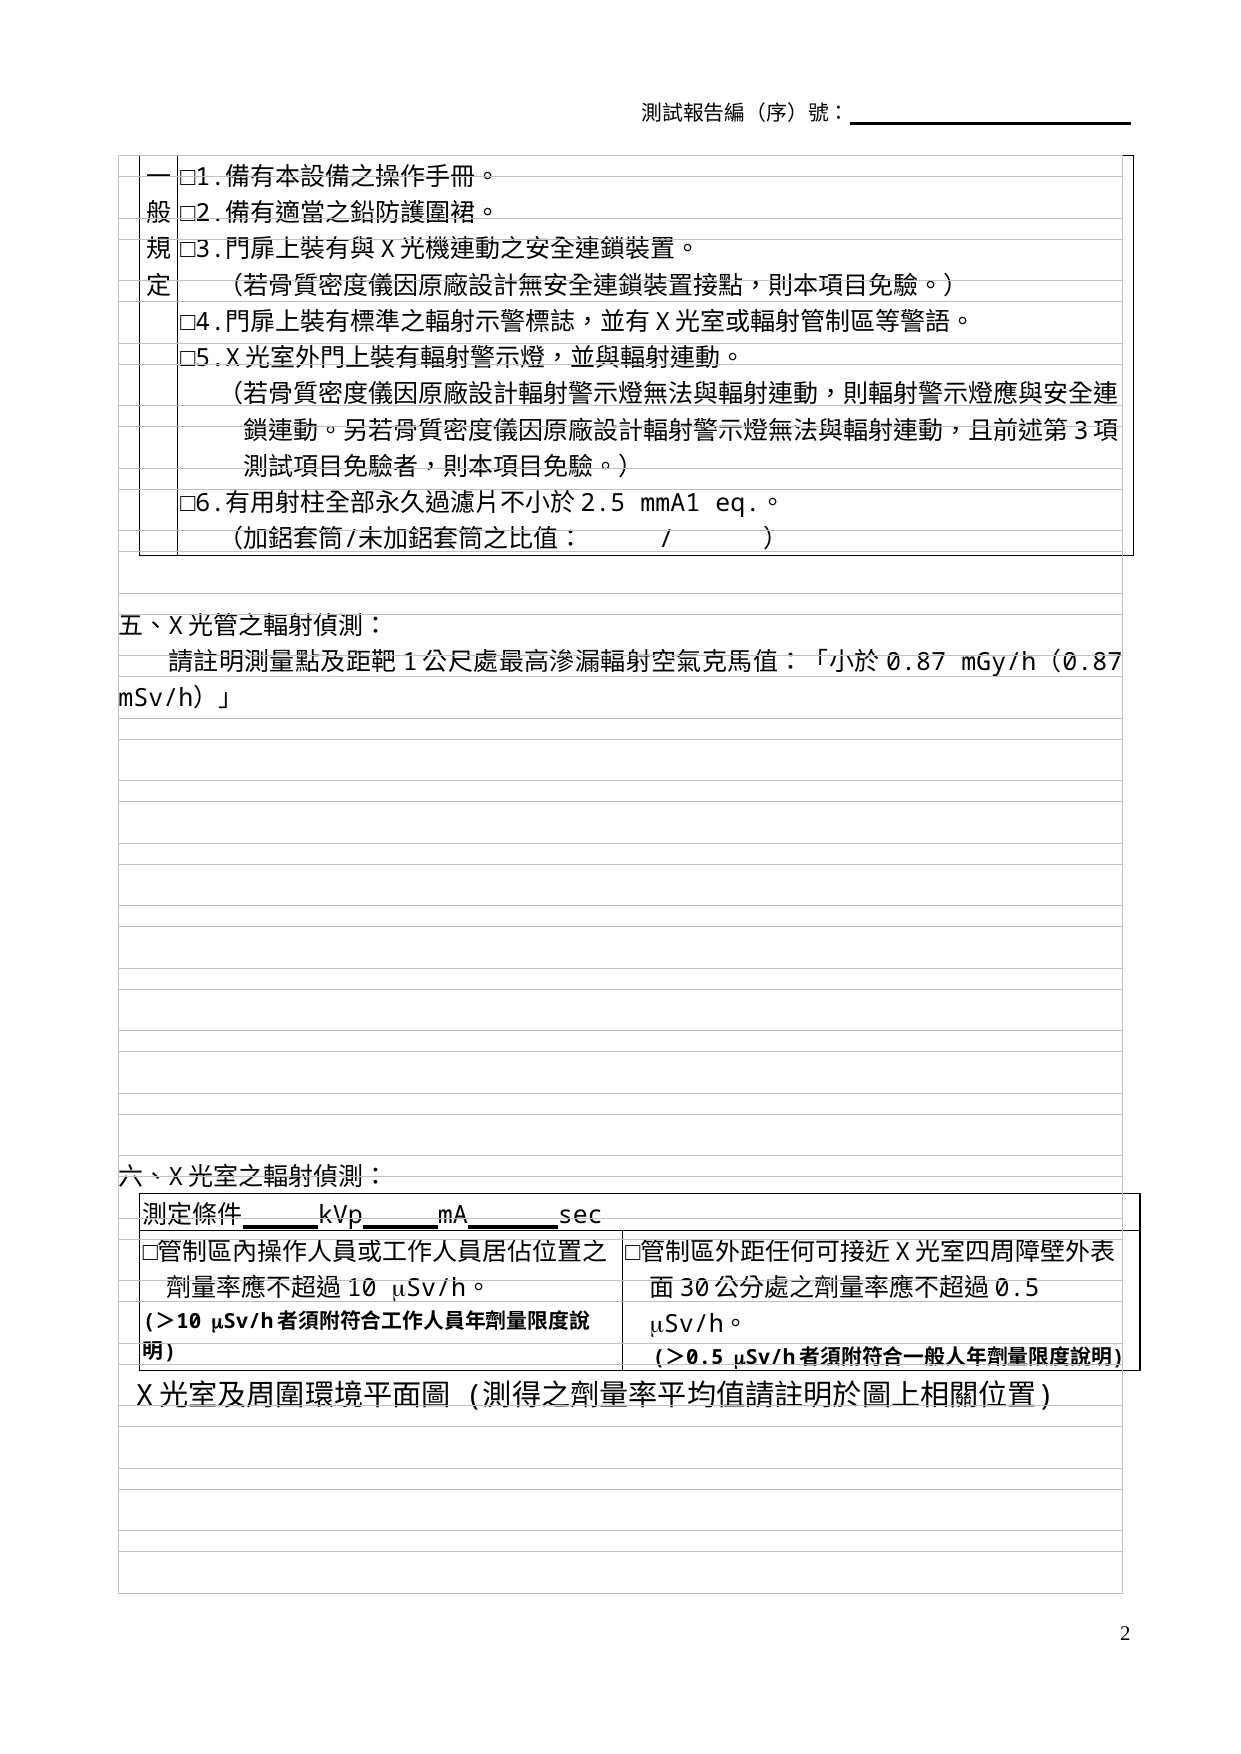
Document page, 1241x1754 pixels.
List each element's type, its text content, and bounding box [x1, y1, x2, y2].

table_header □1.備有本設備之操作手冊。 □2.備有適當之鉛防護圍裙。 □3.門扉上裝有與X光機連動之安全連鎖裝置。 （若骨質密度儀因原廠設計無安全連鎖裝置接點，則本項目免驗。） □4.門扉上裝有標準之輻射示警標誌，並有X光室或輻射管制區等警語。 □5.X光室外門上裝有輻射警示燈，並與輻射連動。 （若骨質密度儀因原廠設計輻射警示燈無法與輻射連動，則輻射警示燈應與安全連 鎖連動。另若骨質密度儀因原廠設計輻射警示燈無法與輻射連動，且前述第3項 測試項目免驗者，則本項目免驗。） □6.有用射柱全部永久過濾片不小於2.5 mmA1 eq.。 （加鋁套筒/未加鋁套筒之比值： / ） [178, 406, 1122, 426]
text 六、X光室之輻射偵測： [119, 1157, 1122, 1176]
table_header 一般規定 [140, 302, 177, 343]
table_cell 面30公分處之劑量率應不超過0.5 [623, 1281, 1122, 1301]
table_header 一般規定 [140, 490, 177, 530]
text [119, 605, 1122, 614]
text 請註明測量點及距靶1公尺處最高滲漏輻射空氣克馬值：「小於0.87 mGy/h（0.87 mSv/h）」 [119, 656, 1122, 676]
text X光室及周圍環境平面圖 (測得之劑量率平均值請註明於圖上相關位置) [119, 1371, 1122, 1405]
table_header □1.備有本設備之操作手冊。 □2.備有適當之鉛防護圍裙。 □3.門扉上裝有與X光機連動之安全連鎖裝置。 （若骨質密度儀因原廠設計無安全連鎖裝置接點，則本項目免驗。） □4.門扉上裝有標準之輻射示警標誌，並有X光室或輻射管制區等警語。 □5.X光室外門上裝有輻射警示燈，並與輻射連動。 （若骨質密度儀因原廠設計輻射警示燈無法與輻射連動，則輻射警示燈應與安全連 鎖連動。另若骨質密度儀因原廠設計輻射警示燈無法與輻射連動，且前述第3項 測試項目免驗者，則本項目免驗。） □6.有用射柱全部永久過濾片不小於2.5 mmA1 eq.。 （加鋁套筒/未加鋁套筒之比值： / ） [178, 240, 1122, 280]
table_header □1.備有本設備之操作手冊。 □2.備有適當之鉛防護圍裙。 □3.門扉上裝有與X光機連動之安全連鎖裝置。 （若骨質密度儀因原廠設計無安全連鎖裝置接點，則本項目免驗。） □4.門扉上裝有標準之輻射示警標誌，並有X光室或輻射管制區等警語。 □5.X光室外門上裝有輻射警示燈，並與輻射連動。 （若骨質密度儀因原廠設計輻射警示燈無法與輻射連動，則輻射警示燈應與安全連 鎖連動。另若骨質密度儀因原廠設計輻射警示燈無法與輻射連動，且前述第3項 測試項目免驗者，則本項目免驗。） □6.有用射柱全部永久過濾片不小於2.5 mmA1 eq.。 （加鋁套筒/未加鋁套筒之比值： / ） [178, 281, 1122, 301]
table_header 一般規定 [140, 219, 177, 239]
table_header 測定條件 kVp mA sec [140, 1194, 1122, 1218]
table_cell [1123, 1231, 1139, 1370]
text 請註明測量點及距靶1公尺處最高滲漏輻射空氣克馬值：「小於0.87 mGy/h（0.87 mSv/h）」 [119, 641, 1122, 655]
table_cell 劑量率應不超過10 Sv/h。 [140, 1281, 622, 1301]
table_cell [623, 1365, 1122, 1370]
text [119, 1406, 1122, 1414]
table_header 一般規定 [140, 427, 177, 468]
table_header 一般規定 [140, 344, 177, 364]
table_header 一般規定 [140, 469, 177, 489]
table_header 測定條件 kVp mA sec [140, 1219, 1122, 1230]
table_header □1.備有本設備之操作手冊。 □2.備有適當之鉛防護圍裙。 □3.門扉上裝有與X光機連動之安全連鎖裝置。 （若骨質密度儀因原廠設計無安全連鎖裝置接點，則本項目免驗。） □4.門扉上裝有標準之輻射示警標誌，並有X光室或輻射管制區等警語。 □5.X光室外門上裝有輻射警示燈，並與輻射連動。 （若骨質密度儀因原廠設計輻射警示燈無法與輻射連動，則輻射警示燈應與安全連 鎖連動。另若骨質密度儀因原廠設計輻射警示燈無法與輻射連動，且前述第3項 測試項目免驗者，則本項目免驗。） □6.有用射柱全部永久過濾片不小於2.5 mmA1 eq.。 （加鋁套筒/未加鋁套筒之比值： / ） [178, 469, 1122, 489]
table_header □1.備有本設備之操作手冊。 □2.備有適當之鉛防護圍裙。 □3.門扉上裝有與X光機連動之安全連鎖裝置。 （若骨質密度儀因原廠設計無安全連鎖裝置接點，則本項目免驗。） □4.門扉上裝有標準之輻射示警標誌，並有X光室或輻射管制區等警語。 □5.X光室外門上裝有輻射警示燈，並與輻射連動。 （若骨質密度儀因原廠設計輻射警示燈無法與輻射連動，則輻射警示燈應與安全連 鎖連動。另若骨質密度儀因原廠設計輻射警示燈無法與輻射連動，且前述第3項 測試項目免驗者，則本項目免驗。） □6.有用射柱全部永久過濾片不小於2.5 mmA1 eq.。 （加鋁套筒/未加鋁套筒之比值： / ） [178, 177, 1122, 218]
table_header □1.備有本設備之操作手冊。 □2.備有適當之鉛防護圍裙。 □3.門扉上裝有與X光機連動之安全連鎖裝置。 （若骨質密度儀因原廠設計無安全連鎖裝置接點，則本項目免驗。） □4.門扉上裝有標準之輻射示警標誌，並有X光室或輻射管制區等警語。 □5.X光室外門上裝有輻射警示燈，並與輻射連動。 （若骨質密度儀因原廠設計輻射警示燈無法與輻射連動，則輻射警示燈應與安全連 鎖連動。另若骨質密度儀因原廠設計輻射警示燈無法與輻射連動，且前述第3項 測試項目免驗者，則本項目免驗。） □6.有用射柱全部永久過濾片不小於2.5 mmA1 eq.。 （加鋁套筒/未加鋁套筒之比值： / ） [178, 156, 1122, 176]
table_header 一般規定 [140, 365, 177, 405]
table_cell □管制區外距任何可接近X光室四周障壁外表 [623, 1240, 1122, 1280]
table_cell (＞10 Sv/h者須附符合工作人員年劑量限度說 [140, 1302, 622, 1343]
table_header 一般規定 [140, 281, 177, 301]
table_header □1.備有本設備之操作手冊。 □2.備有適當之鉛防護圍裙。 □3.門扉上裝有與X光機連動之安全連鎖裝置。 （若骨質密度儀因原廠設計無安全連鎖裝置接點，則本項目免驗。） □4.門扉上裝有標準之輻射示警標誌，並有X光室或輻射管制區等警語。 □5.X光室外門上裝有輻射警示燈，並與輻射連動。 （若骨質密度儀因原廠設計輻射警示燈無法與輻射連動，則輻射警示燈應與安全連 鎖連動。另若骨質密度儀因原廠設計輻射警示燈無法與輻射連動，且前述第3項 測試項目免驗者，則本項目免驗。） □6.有用射柱全部永久過濾片不小於2.5 mmA1 eq.。 （加鋁套筒/未加鋁套筒之比值： / ） [178, 531, 1122, 551]
table_cell [140, 1365, 622, 1370]
table_cell 明) [140, 1344, 622, 1364]
text 五、X光管之輻射偵測： [119, 615, 1122, 641]
table_header □1.備有本設備之操作手冊。 □2.備有適當之鉛防護圍裙。 □3.門扉上裝有與X光機連動之安全連鎖裝置。 （若骨質密度儀因原廠設計無安全連鎖裝置接點，則本項目免驗。） □4.門扉上裝有標準之輻射示警標誌，並有X光室或輻射管制區等警語。 □5.X光室外門上裝有輻射警示燈，並與輻射連動。 （若骨質密度儀因原廠設計輻射警示燈無法與輻射連動，則輻射警示燈應與安全連 鎖連動。另若骨質密度儀因原廠設計輻射警示燈無法與輻射連動，且前述第3項 測試項目免驗者，則本項目免驗。） □6.有用射柱全部永久過濾片不小於2.5 mmA1 eq.。 （加鋁套筒/未加鋁套筒之比值： / ） [178, 490, 1122, 530]
table_header 一般規定 [140, 177, 177, 218]
table_header 一般規定 [140, 240, 177, 280]
table_header 一般規定 [140, 531, 177, 551]
table_cell □管制區內操作人員或工作人員居佔位置之 [140, 1240, 622, 1280]
text 請註明測量點及距靶1公尺處最高滲漏輻射空氣克馬值：「小於0.87 mGy/h（0.87 mSv/h）」 [119, 677, 1122, 714]
table_header 一般規定 [140, 156, 177, 176]
table_header □1.備有本設備之操作手冊。 □2.備有適當之鉛防護圍裙。 □3.門扉上裝有與X光機連動之安全連鎖裝置。 （若骨質密度儀因原廠設計無安全連鎖裝置接點，則本項目免驗。） □4.門扉上裝有標準之輻射示警標誌，並有X光室或輻射管制區等警語。 □5.X光室外門上裝有輻射警示燈，並與輻射連動。 （若骨質密度儀因原廠設計輻射警示燈無法與輻射連動，則輻射警示燈應與安全連 鎖連動。另若骨質密度儀因原廠設計輻射警示燈無法與輻射連動，且前述第3項 測試項目免驗者，則本項目免驗。） □6.有用射柱全部永久過濾片不小於2.5 mmA1 eq.。 （加鋁套筒/未加鋁套筒之比值： / ） [178, 365, 1122, 405]
table_header □1.備有本設備之操作手冊。 □2.備有適當之鉛防護圍裙。 □3.門扉上裝有與X光機連動之安全連鎖裝置。 （若骨質密度儀因原廠設計無安全連鎖裝置接點，則本項目免驗。） □4.門扉上裝有標準之輻射示警標誌，並有X光室或輻射管制區等警語。 □5.X光室外門上裝有輻射警示燈，並與輻射連動。 （若骨質密度儀因原廠設計輻射警示燈無法與輻射連動，則輻射警示燈應與安全連 鎖連動。另若骨質密度儀因原廠設計輻射警示燈無法與輻射連動，且前述第3項 測試項目免驗者，則本項目免驗。） □6.有用射柱全部永久過濾片不小於2.5 mmA1 eq.。 （加鋁套筒/未加鋁套筒之比值： / ） [178, 344, 1122, 364]
table_header 一般規定 [140, 406, 177, 426]
table_cell [140, 1231, 622, 1239]
table_header □1.備有本設備之操作手冊。 □2.備有適當之鉛防護圍裙。 □3.門扉上裝有與X光機連動之安全連鎖裝置。 （若骨質密度儀因原廠設計無安全連鎖裝置接點，則本項目免驗。） □4.門扉上裝有標準之輻射示警標誌，並有X光室或輻射管制區等警語。 □5.X光室外門上裝有輻射警示燈，並與輻射連動。 （若骨質密度儀因原廠設計輻射警示燈無法與輻射連動，則輻射警示燈應與安全連 鎖連動。另若骨質密度儀因原廠設計輻射警示燈無法與輻射連動，且前述第3項 測試項目免驗者，則本項目免驗。） □6.有用射柱全部永久過濾片不小於2.5 mmA1 eq.。 （加鋁套筒/未加鋁套筒之比值： / ） [178, 427, 1122, 468]
table_header □1.備有本設備之操作手冊。 □2.備有適當之鉛防護圍裙。 □3.門扉上裝有與X光機連動之安全連鎖裝置。 （若骨質密度儀因原廠設計無安全連鎖裝置接點，則本項目免驗。） □4.門扉上裝有標準之輻射示警標誌，並有X光室或輻射管制區等警語。 □5.X光室外門上裝有輻射警示燈，並與輻射連動。 （若骨質密度儀因原廠設計輻射警示燈無法與輻射連動，則輻射警示燈應與安全連 鎖連動。另若骨質密度儀因原廠設計輻射警示燈無法與輻射連動，且前述第3項 測試項目免驗者，則本項目免驗。） □6.有用射柱全部永久過濾片不小於2.5 mmA1 eq.。 （加鋁套筒/未加鋁套筒之比值： / ） [178, 302, 1122, 343]
table_header □1.備有本設備之操作手冊。 □2.備有適當之鉛防護圍裙。 □3.門扉上裝有與X光機連動之安全連鎖裝置。 （若骨質密度儀因原廠設計無安全連鎖裝置接點，則本項目免驗。） □4.門扉上裝有標準之輻射示警標誌，並有X光室或輻射管制區等警語。 □5.X光室外門上裝有輻射警示燈，並與輻射連動。 （若骨質密度儀因原廠設計輻射警示燈無法與輻射連動，則輻射警示燈應與安全連 鎖連動。另若骨質密度儀因原廠設計輻射警示燈無法與輻射連動，且前述第3項 測試項目免驗者，則本項目免驗。） □6.有用射柱全部永久過濾片不小於2.5 mmA1 eq.。 （加鋁套筒/未加鋁套筒之比值： / ） [178, 219, 1122, 239]
text 六、X光室之輻射偵測： [119, 1177, 1122, 1193]
table_cell [623, 1231, 1122, 1239]
table_cell Sv/h。 [623, 1302, 1122, 1343]
table_cell (＞0.5 Sv/h者須附符合一般人年劑量限度說明) [623, 1344, 1122, 1364]
table_header 測定條件 kVp mA sec [1123, 1194, 1139, 1230]
